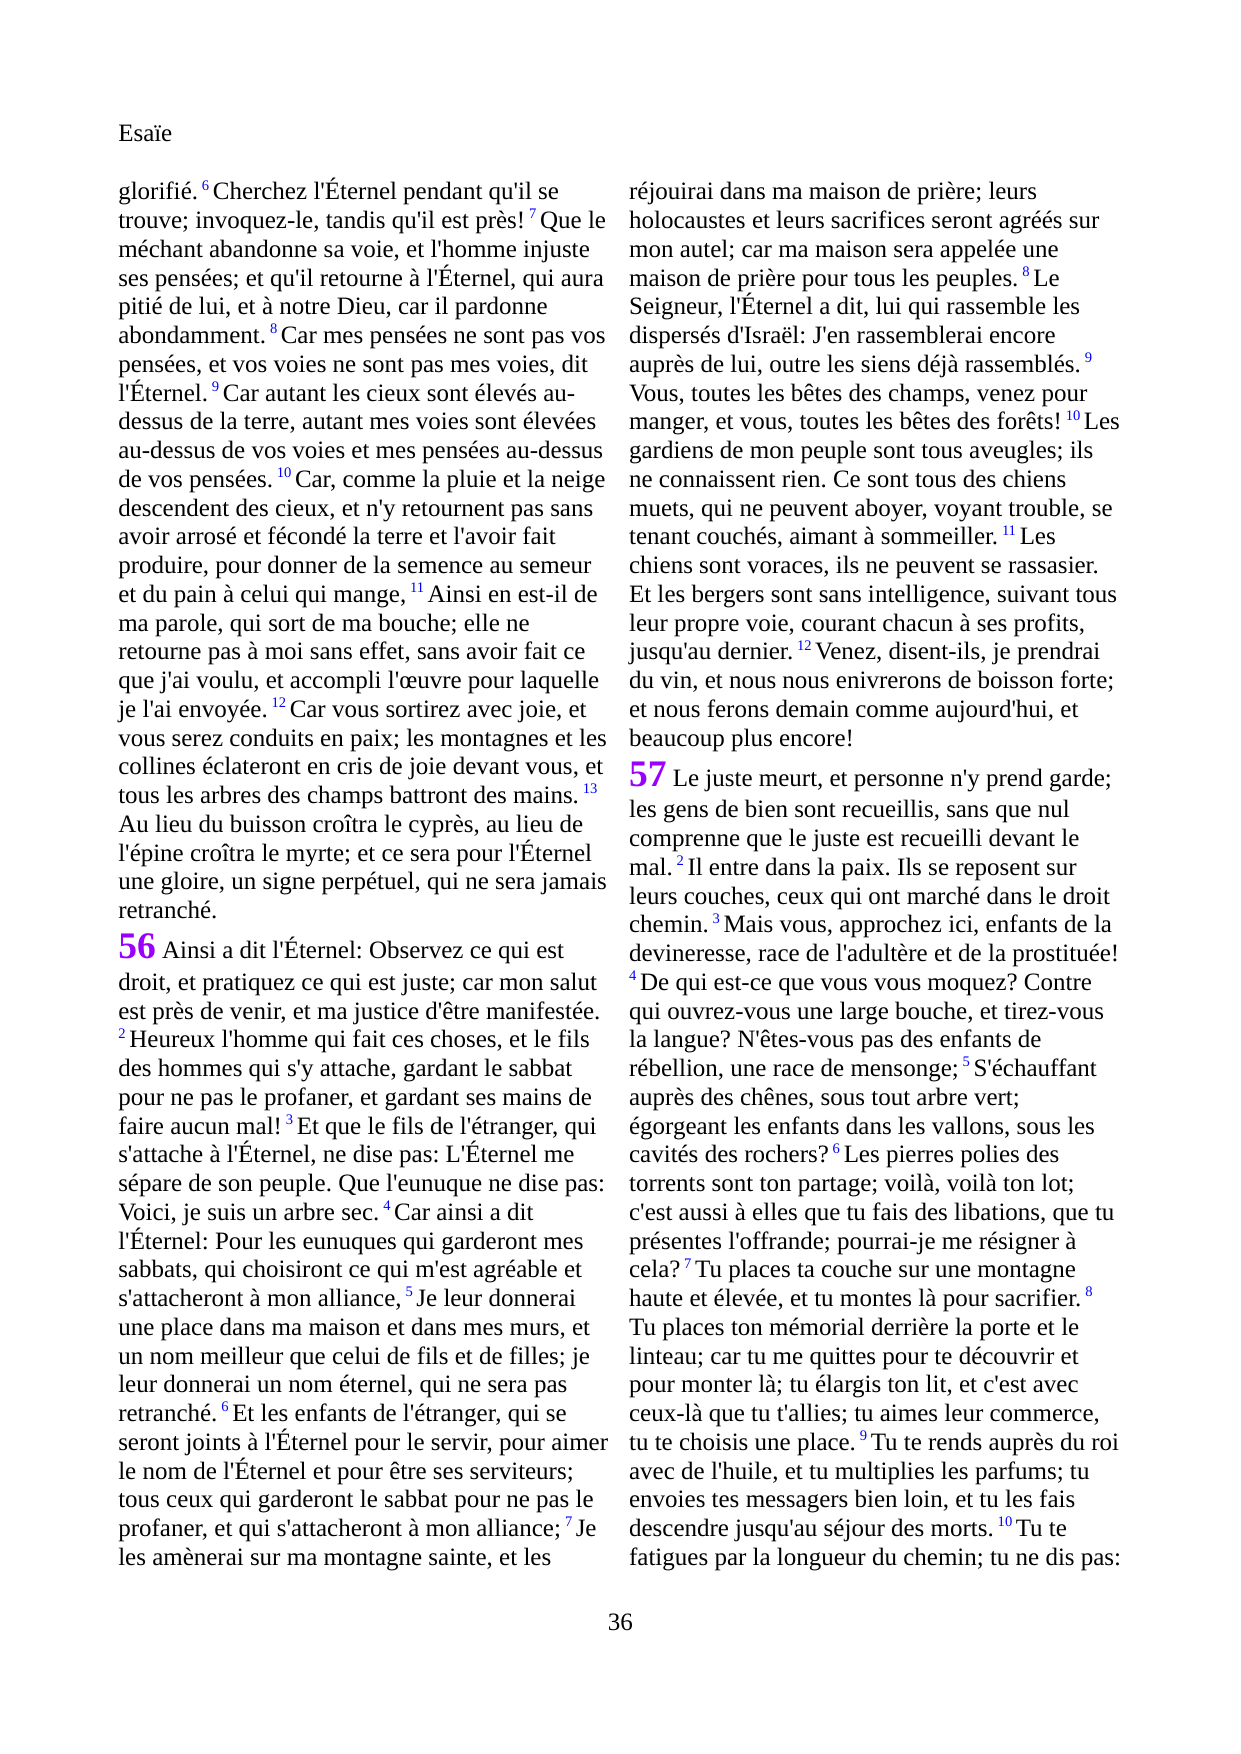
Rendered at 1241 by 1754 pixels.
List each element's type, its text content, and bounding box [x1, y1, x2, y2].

text glorifié. 6 Cherchez l'Éternel pendant qu'il se trouve; invoquez-le, tandis qu'il est près! 7 Que le méchant abandonne sa voie, et l'homme injuste ses pensées; et qu'il retourne à l'Éternel, qui aura pitié de lui, et à notre Dieu, car il pardonne abondamment. 8 Car mes pensées ne sont pas vos pensées, et vos voies ne sont pas mes voies, dit l'Éternel. 9 Car autant les cieux sont élevés au-dessus de la terre, autant mes voies sont élevées au-dessus de vos voies et mes pensées au-dessus de vos pensées. 10 Car, comme la pluie et la neige descendent des cieux, et n'y retournent pas sans avoir arrosé et fécondé la terre et l'avoir fait produire, pour donner de la semence au semeur et du pain à celui qui mange, 11 Ainsi en est-il de ma parole, qui sort de ma bouche; elle ne retourne pas à moi sans effet, sans avoir fait ce que j'ai voulu, et accompli l'œuvre pour laquelle je l'ai envoyée. 12 Car vous sortirez avec joie, et vous serez conduits en paix; les montagnes et les collines éclateront en cris de joie devant vous, et tous les arbres des champs battront des mains. 13 Au lieu du buisson croîtra le cyprès, au lieu de l'épine croîtra le myrte; et ce sera pour l'Éternel une gloire, un signe perpétuel, qui ne sera jamais retranché. [118, 176, 611, 924]
text 56 Ainsi a dit l'Éternel: Observez ce qui est droit, et pratiquez ce qui est juste; car mon salut est près de venir, et ma justice d'être manifestée. 2 Heureux l'homme qui fait ces choses, et le fils des hommes qui s'y attache, gardant le sabbat pour ne pas le profaner, et gardant ses mains de faire aucun mal! 3 Et que le fils de l'étranger, qui s'attache à l'Éternel, ne dise pas: L'Éternel me sépare de son peuple. Que l'eunuque ne dise pas: Voici, je suis un arbre sec. 4 Car ainsi a dit l'Éternel: Pour les eunuques qui garderont mes sabbats, qui choisiront ce qui m'est agréable et s'attacheront à mon alliance, 5 Je leur donnerai une place dans ma maison et dans mes murs, et un nom meilleur que celui de fils et de filles; je leur donnerai un nom éternel, qui ne sera pas retranché. 6 Et les enfants de l'étranger, qui se seront joints à l'Éternel pour le servir, pour aimer le nom de l'Éternel et pour être ses serviteurs; tous ceux qui garderont le sabbat pour ne pas le profaner, et qui s'attacheront à mon alliance; 7 Je les amènerai sur ma montagne sainte, et les [118, 924, 611, 1571]
text 57 Le juste meurt, et personne n'y prend garde; les gens de bien sont recueillis, sans que nul comprenne que le juste est recueilli devant le mal. 2 Il entre dans la paix. Ils se reposent sur leurs couches, ceux qui ont marché dans le droit chemin. 3 Mais vous, approchez ici, enfants de la devineresse, race de l'adultère et de la prostituée! 4 De qui est-ce que vous vous moquez? Contre qui ouvrez-vous une large bouche, et tirez-vous la langue? N'êtes-vous pas des enfants de rébellion, une race de mensonge; 5 S'échauffant auprès des chênes, sous tout arbre vert; égorgeant les enfants dans les vallons, sous les cavités des rochers? 6 Les pierres polies des torrents sont ton partage; voilà, voilà ton lot; c'est aussi à elles que tu fais des libations, que tu présentes l'offrande; pourrai-je me résigner à cela? 7 Tu places ta couche sur une montagne haute et élevée, et tu montes là pour sacrifier. 8 Tu places ton mémorial derrière la porte et le linteau; car tu me quittes pour te découvrir et pour monter là; tu élargis ton lit, et c'est avec ceux-là que tu t'allies; tu aimes leur commerce, tu te choisis une place. 9 Tu te rends auprès du roi avec de l'huile, et tu multiplies les parfums; tu envoies tes messagers bien loin, et tu les fais descendre jusqu'au séjour des morts. 10 Tu te fatigues par la longueur du chemin; tu ne dis pas: [629, 751, 1122, 1571]
text réjouirai dans ma maison de prière; leurs holocaustes et leurs sacrifices seront agréés sur mon autel; car ma maison sera appelée une maison de prière pour tous les peuples. 8 Le Seigneur, l'Éternel a dit, lui qui rassemble les dispersés d'Israël: J'en rassemblerai encore auprès de lui, outre les siens déjà rassemblés. 9 Vous, toutes les bêtes des champs, venez pour manger, et vous, toutes les bêtes des forêts! 10 Les gardiens de mon peuple sont tous aveugles; ils ne connaissent rien. Ce sont tous des chiens muets, qui ne peuvent aboyer, voyant trouble, se tenant couchés, aimant à sommeiller. 11 Les chiens sont voraces, ils ne peuvent se rassasier. Et les bergers sont sans intelligence, suivant tous leur propre voie, courant chacun à ses profits, jusqu'au dernier. 12 Venez, disent-ils, je prendrai du vin, et nous nous enivrerons de boisson forte; et nous ferons demain comme aujourd'hui, et beaucoup plus encore! [629, 176, 1122, 751]
